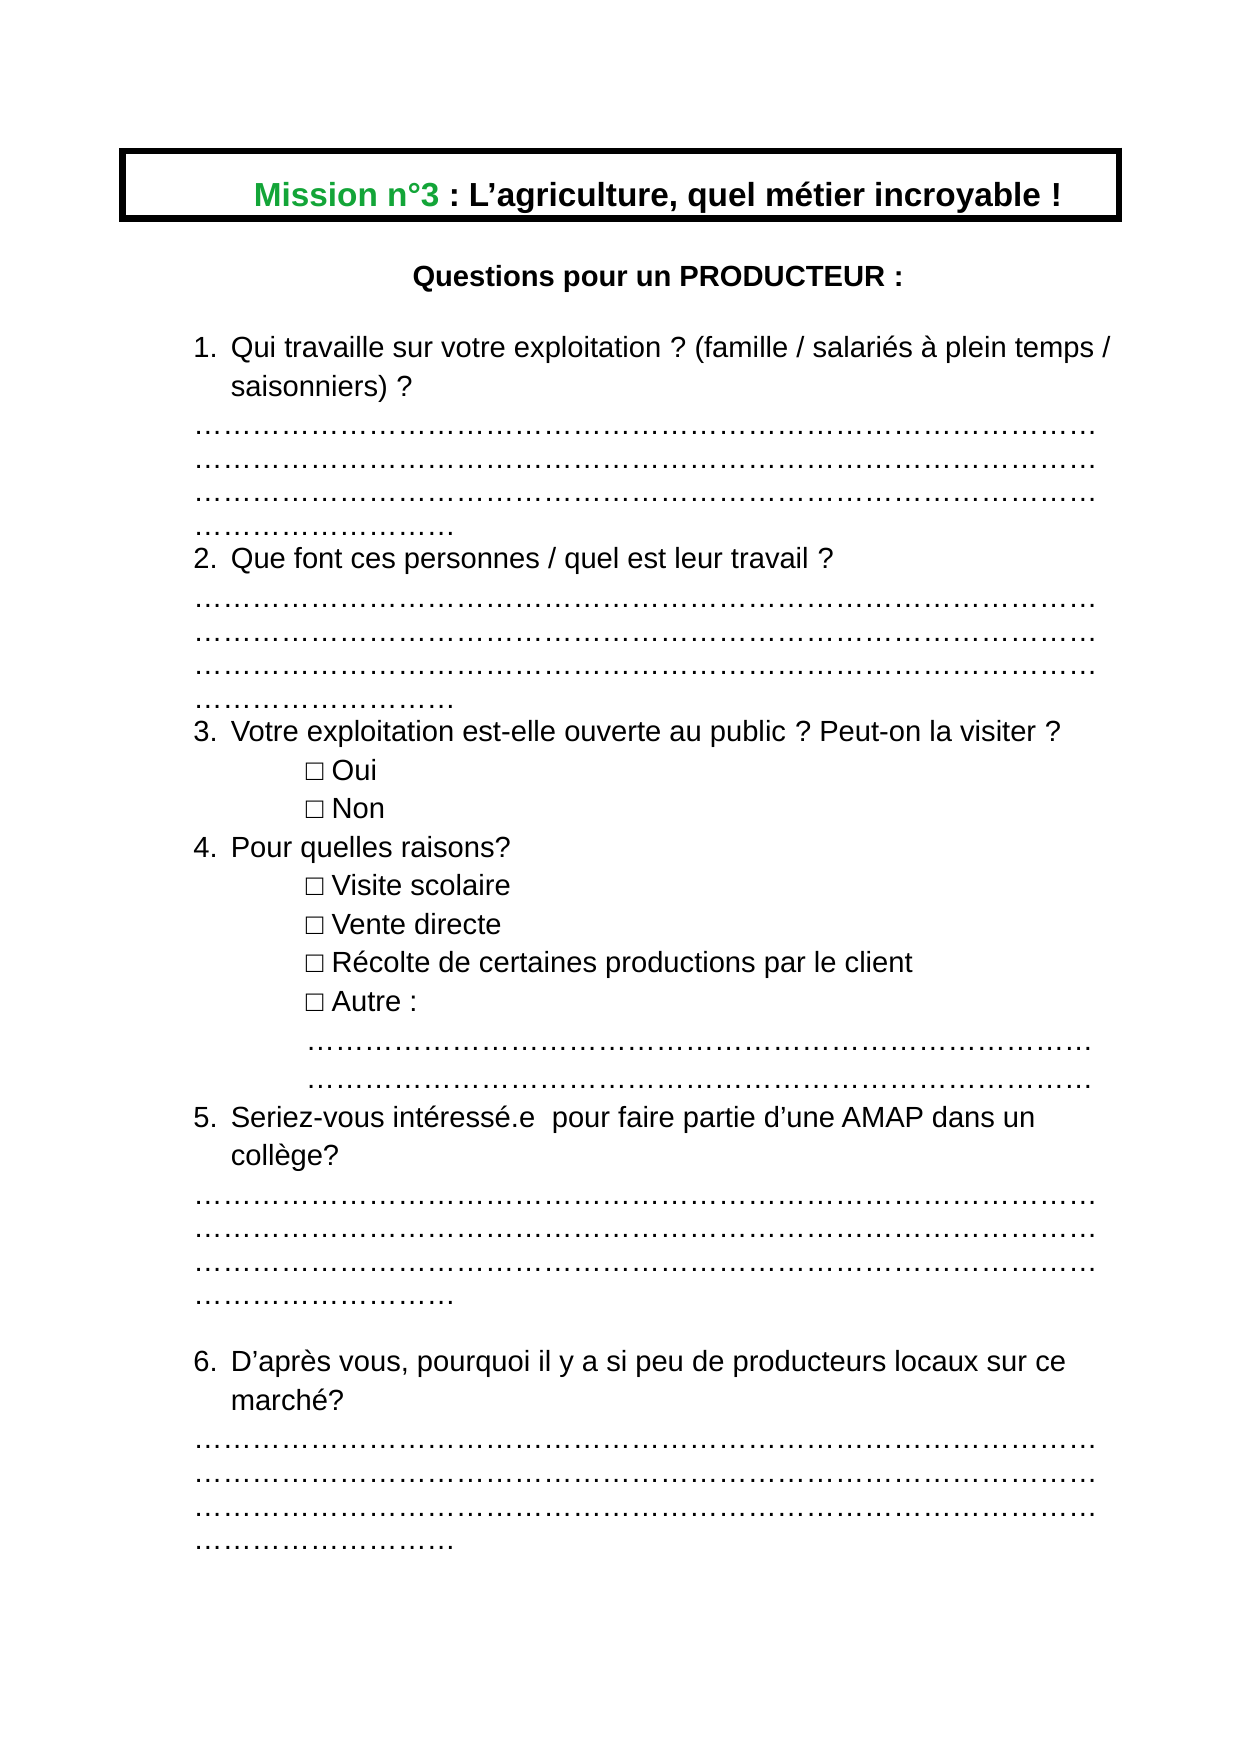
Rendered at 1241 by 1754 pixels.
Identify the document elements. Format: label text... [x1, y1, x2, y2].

list □ Non [268, 791, 1122, 825]
list Qui travaille sur votre exploitation ? (famille / salariés à plein temps / saisonniers) ? [193, 330, 1122, 402]
list □ Oui [268, 753, 1122, 786]
list Seriez-vous intéressé.e pour faire partie d’une AMAP dans un collège? [193, 1099, 1122, 1172]
list □ Récolte de certaines productions par le client [268, 945, 1122, 979]
text Questions pour un PRODUCTEUR : [119, 259, 1122, 293]
list Que font ces personnes / quel est leur travail ? [193, 541, 1122, 575]
list □ Autre :……………………………………………………………………………………………………………………………………………… [268, 984, 1122, 1094]
list □ Vente directe [268, 907, 1122, 940]
text ……………………………………………………………………………………………………………………………………………………………………………………………………………………………………………………………………………… [193, 580, 1122, 714]
list □ Visite scolaire [268, 868, 1122, 902]
text Mission n°3 : L’agriculture, quel métier incroyable ! [126, 154, 1116, 215]
text ……………………………………………………………………………………………………………………………………………………………………………………………………………………………………………………………………………… [193, 407, 1122, 541]
list D’après vous, pourquoi il y a si peu de producteurs locaux sur ce marché? [193, 1344, 1122, 1416]
list Pour quelles raisons? [193, 830, 1122, 863]
text ……………………………………………………………………………………………………………………………………………………………………………………………………………………………………………………………………………… [193, 1421, 1122, 1556]
text ……………………………………………………………………………………………………………………………………………………………………………………………………………………………………………………………………………… [193, 1177, 1122, 1311]
list Votre exploitation est-elle ouverte au public ? Peut-on la visiter ? [193, 714, 1122, 748]
